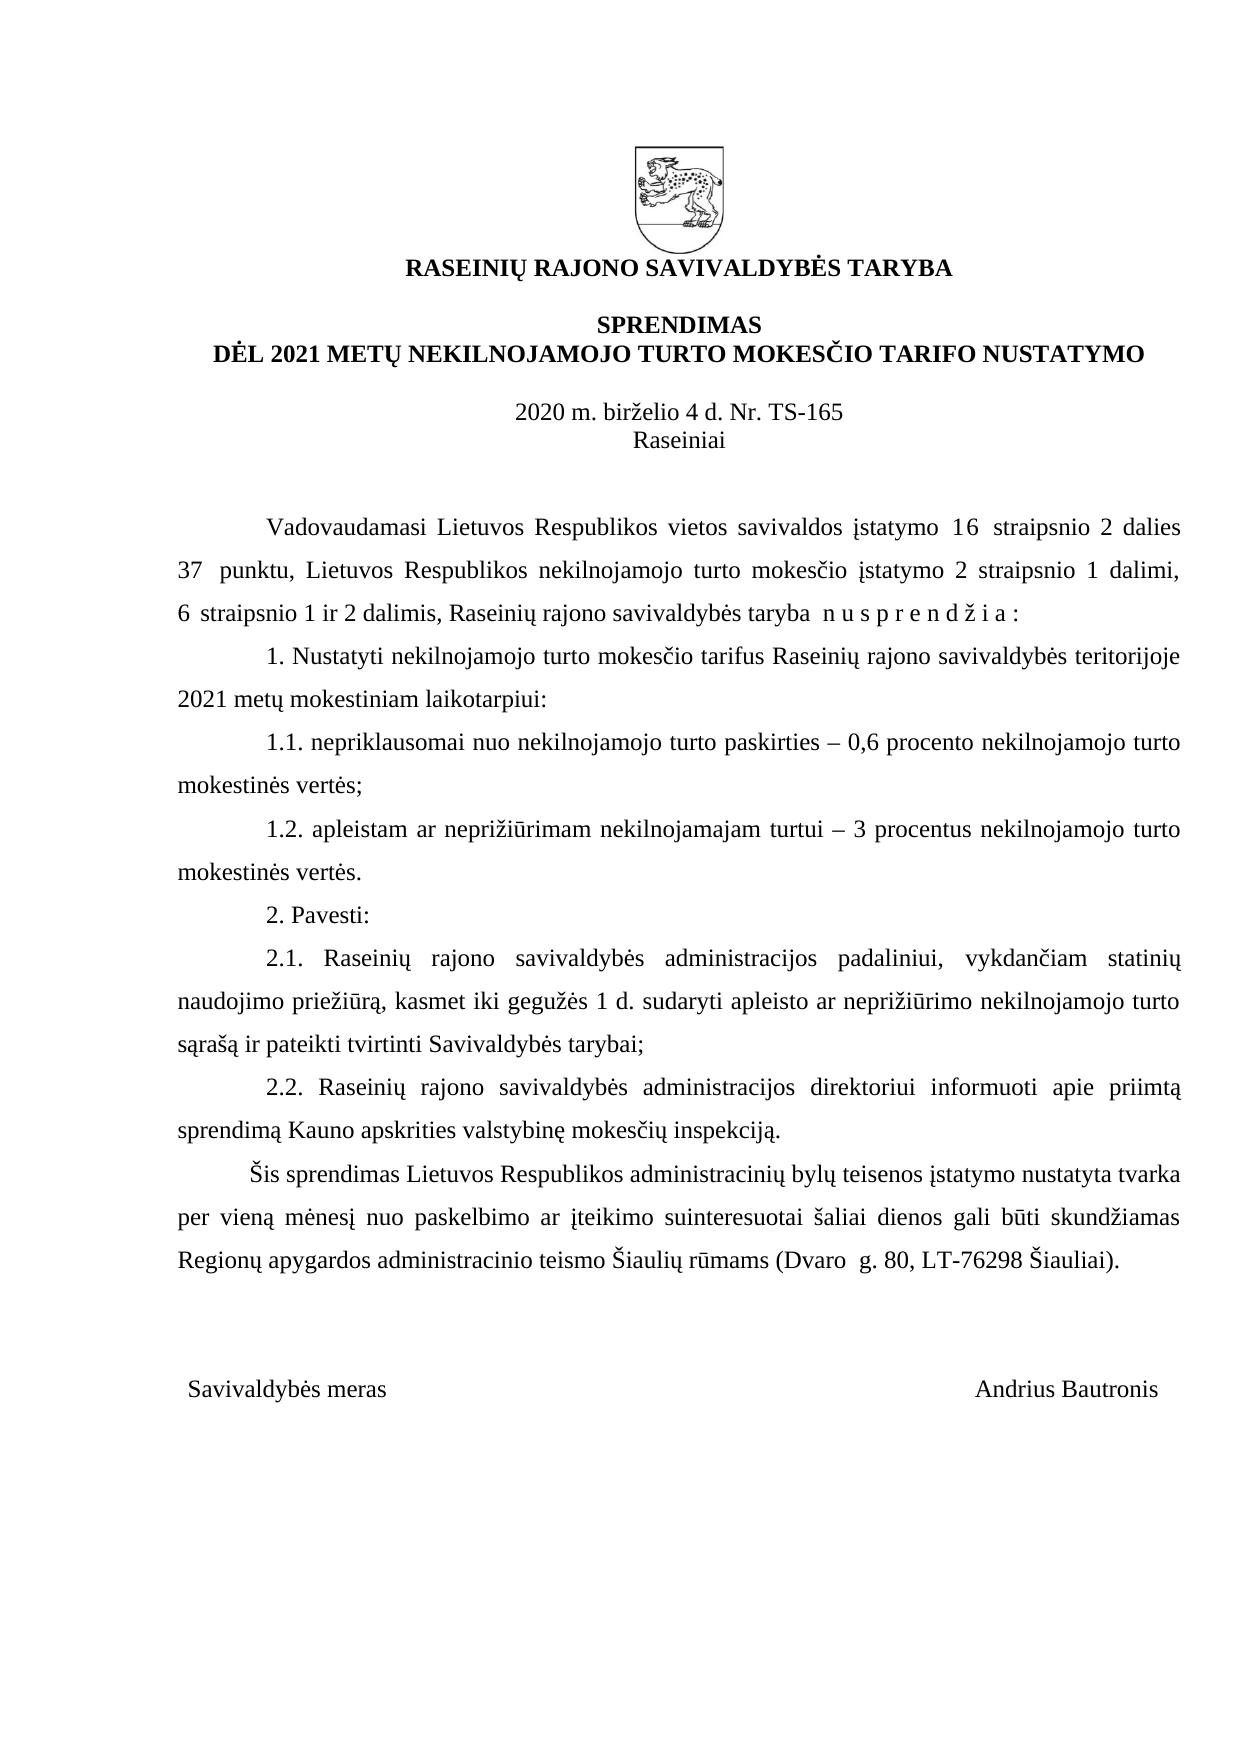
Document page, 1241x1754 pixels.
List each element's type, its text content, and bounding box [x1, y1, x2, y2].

text 1.1. nepriklausomai nuo nekilnojamojo turto paskirties – 0,6 procento nekilnojamojo turto mokestinės vertės; [177, 727, 1181, 799]
text Raseiniai [177, 426, 1181, 454]
text Šis sprendimas Lietuvos Respublikos administracinių bylų teisenos įstatymo nustatyta tvarka per vieną mėnesį nuo paskelbimo ar įteikimo suinteresuotai šaliai dienos gali būti skundžiamas Regionų apygardos administracinio teismo Šiaulių rūmams (Dvaro g. 80, LT-76298 Šiauliai). [177, 1159, 1181, 1274]
text Vadovaudamasi Lietuvos Respublikos vietos savivaldos įstatymo 16 straipsnio 2 dalies 37 punktu, Lietuvos Respublikos nekilnojamojo turto mokesčio įstatymo 2 straipsnio 1 dalimi, 6 straipsnio 1 ir 2 dalimis, Raseinių rajono savivaldybės taryba n u s p r e n d ž i a : [177, 512, 1181, 627]
text 1.2. apleistam ar neprižiūrimam nekilnojamajam turtui – 3 procentus nekilnojamojo turto mokestinės vertės. [177, 814, 1181, 886]
text DĖL 2021 METŲ NEKILNOJAMOJO TURTO MOKESČIO TARIFO NUSTATYMO [177, 339, 1181, 368]
text Savivaldybės meras Andrius Bautronis [187, 1374, 1181, 1403]
text 1. Nustatyti nekilnojamojo turto mokesčio tarifus Raseinių rajono savivaldybės teritorijoje 2021 metų mokestiniam laikotarpiui: [177, 641, 1181, 713]
text RASEINIŲ RAJONO SAVIVALDYBĖS TARYBA [177, 253, 1181, 282]
text 2.1. Raseinių rajono savivaldybės administracijos padaliniui, vykdančiam statinių naudojimo priežiūrą, kasmet iki gegužės 1 d. sudaryti apleisto ar neprižiūrimo nekilnojamojo turto sąrašą ir pateikti tvirtinti Savivaldybės tarybai; [177, 943, 1181, 1058]
text 2.2. Raseinių rajono savivaldybės administracijos direktoriui informuoti apie priimtą sprendimą Kauno apskrities valstybinę mokesčių inspekciją. [177, 1072, 1181, 1144]
text SPRENDIMAS [177, 311, 1181, 339]
text 2020 m. birželio 4 d. Nr. TS-165 [177, 397, 1181, 426]
text 2. Pavesti: [177, 900, 1181, 929]
